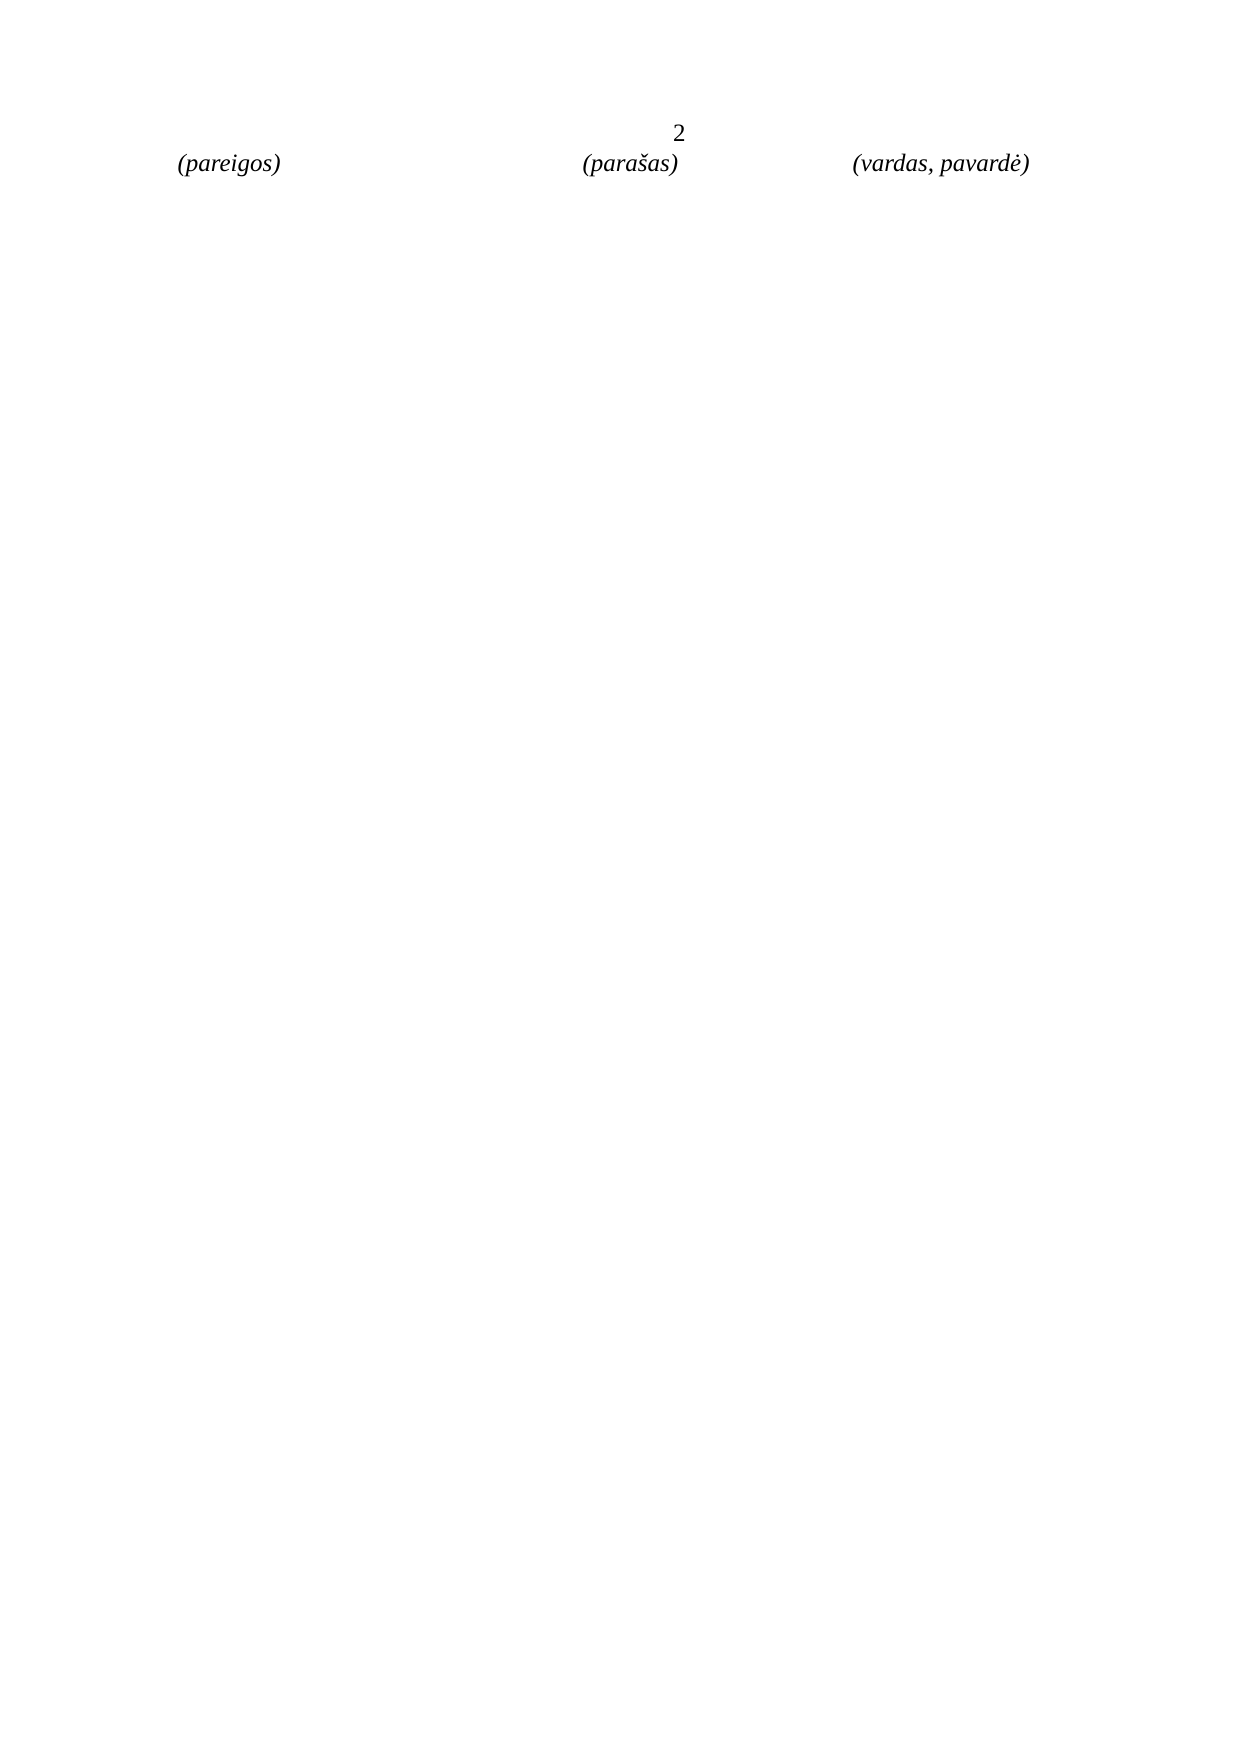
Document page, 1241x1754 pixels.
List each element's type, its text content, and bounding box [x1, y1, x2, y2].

text (pareigos) (parašas) (vardas, pavardė) [177, 148, 1181, 176]
